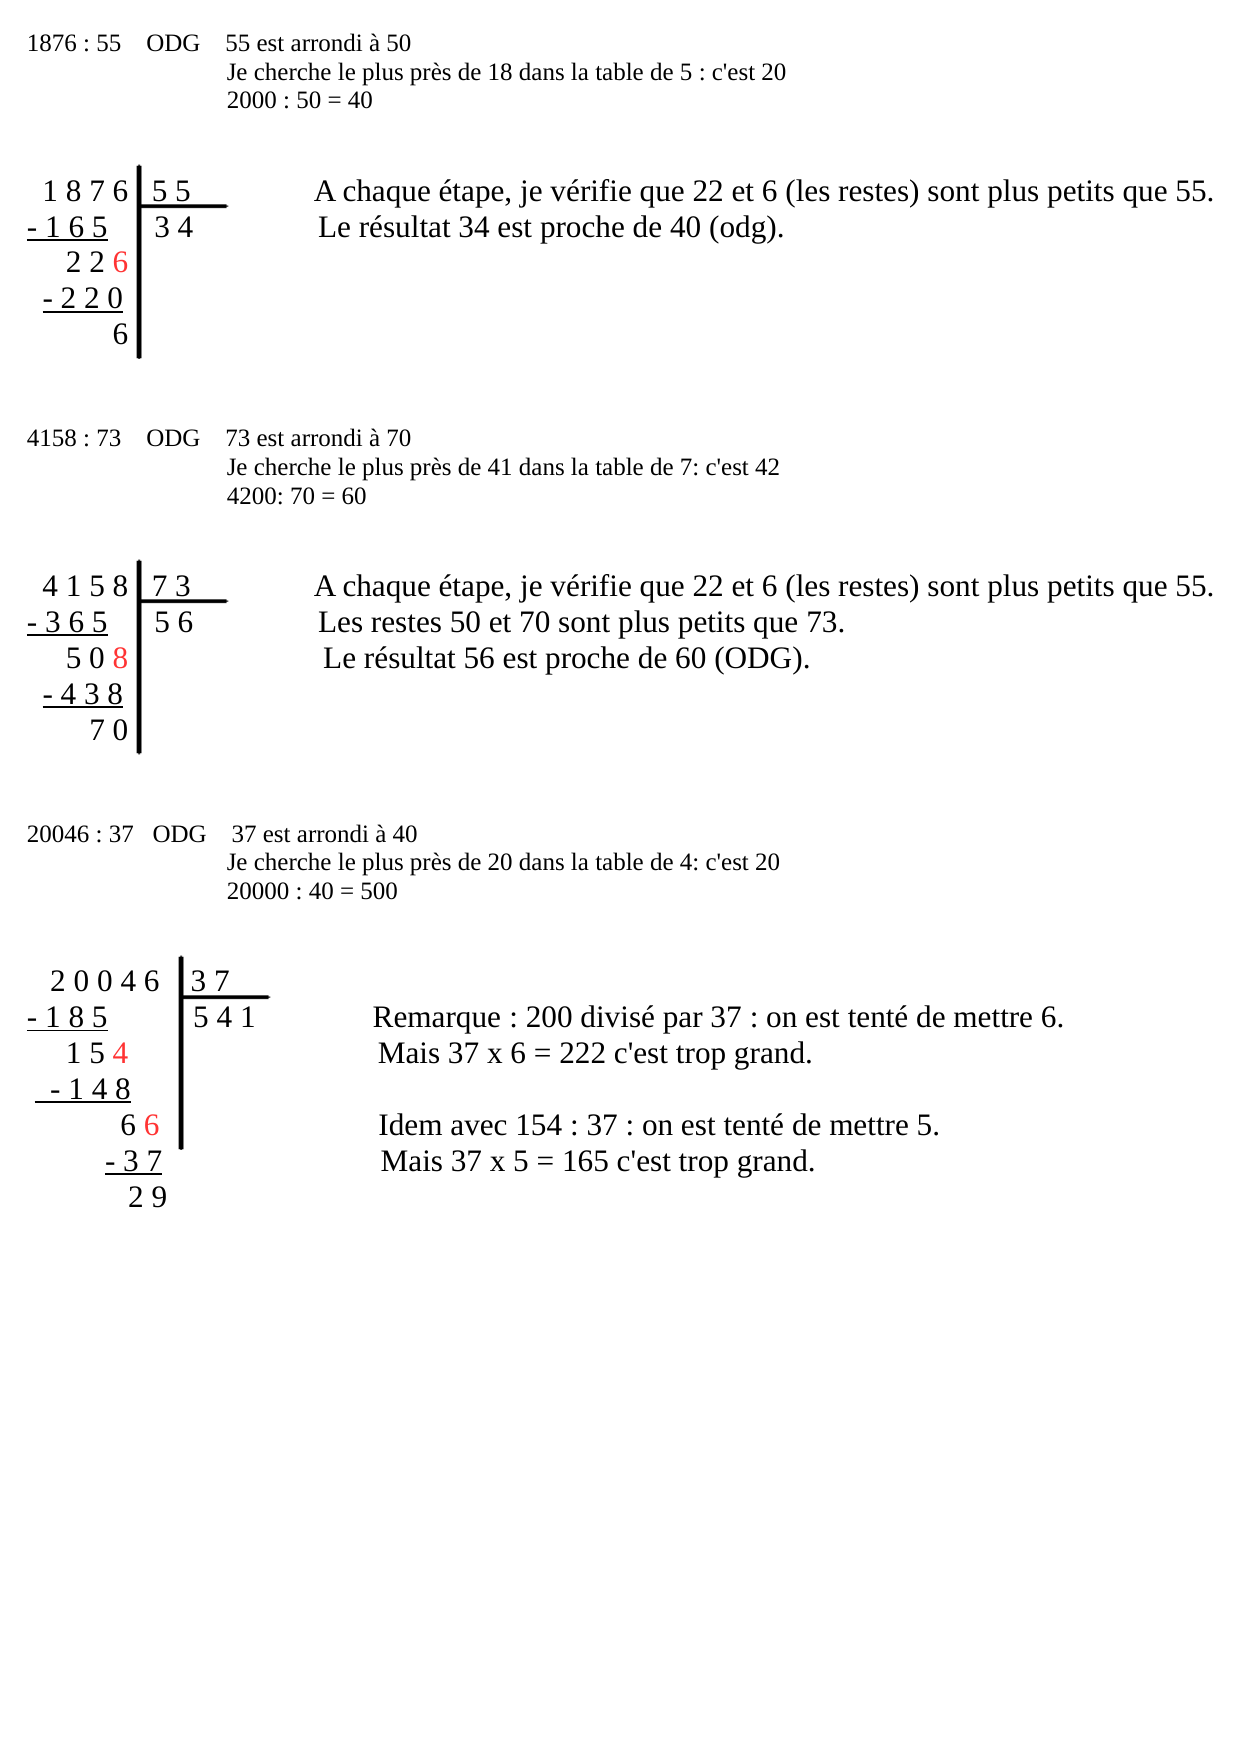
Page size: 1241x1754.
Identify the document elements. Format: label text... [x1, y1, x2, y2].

text [230, 675, 1217, 711]
text [230, 711, 1217, 747]
text 20000 : 40 = 500 [27, 876, 1217, 905]
text [272, 1070, 1217, 1106]
text - 1 8 5 5 4 1 Remarque : 200 divisé par 37 : on est tenté de mettre 6. [272, 998, 1217, 1034]
text 4200: 70 = 60 [27, 481, 1217, 510]
text [230, 244, 1217, 280]
text - 3 6 5 5 6 Les restes 50 et 70 sont plus petits que 73. [230, 603, 1217, 639]
text 2 0 0 4 6 3 7 [272, 962, 1217, 998]
text 2000 : 50 = 40 [27, 86, 1217, 114]
text - 3 7 Mais 37 x 5 = 165 c'est trop grand. [27, 1142, 1217, 1178]
text 1 8 7 6 5 5 A chaque étape, je vérifie que 22 et 6 (les restes) sont plus petits que 55. [27, 172, 126, 208]
text - 4 3 8 [27, 675, 126, 711]
text Je cherche le plus près de 41 dans la table de 7: c'est 42 [27, 452, 1217, 481]
text 2 2 6 [27, 244, 126, 280]
text [230, 280, 1217, 316]
text 1 5 4 [27, 1034, 168, 1070]
text 4158 : 73 ODG 73 est arrondi à 70 [27, 423, 1217, 452]
text 6 [27, 316, 126, 352]
text - 2 2 0 [27, 280, 126, 316]
text - 1 6 5 3 4 Le résultat 34 est proche de 40 (odg). [27, 208, 126, 244]
text 1 8 7 6 5 5 A chaque étape, je vérifie que 22 et 6 (les restes) sont plus petits que 55. [230, 172, 1217, 208]
text - 3 6 5 5 6 Les restes 50 et 70 sont plus petits que 73. [27, 603, 126, 639]
text Mais 37 x 6 = 222 c'est trop grand. [272, 1034, 1217, 1070]
text 2 0 0 4 6 3 7 [27, 962, 168, 998]
text Je cherche le plus près de 20 dans la table de 4: c'est 20 [27, 847, 1217, 876]
text 6 6 [27, 1106, 168, 1142]
text Je cherche le plus près de 18 dans la table de 5 : c'est 20 [27, 57, 1217, 86]
text - 1 8 5 5 4 1 Remarque : 200 divisé par 37 : on est tenté de mettre 6. [27, 998, 168, 1034]
text Le résultat 56 est proche de 60 (ODG). [230, 639, 1217, 675]
text 2 9 [27, 1178, 1217, 1214]
text 4 1 5 8 7 3 A chaque étape, je vérifie que 22 et 6 (les restes) sont plus petits que 55. [27, 567, 126, 603]
text [230, 316, 1217, 352]
text 7 0 [27, 711, 126, 747]
text Idem avec 154 : 37 : on est tenté de mettre 5. [272, 1106, 1217, 1142]
text 20046 : 37 ODG 37 est arrondi à 40 [27, 819, 1217, 847]
text 4 1 5 8 7 3 A chaque étape, je vérifie que 22 et 6 (les restes) sont plus petits que 55. [230, 567, 1217, 603]
text 5 0 8 [27, 639, 126, 675]
text 1876 : 55 ODG 55 est arrondi à 50 [27, 28, 1217, 57]
text - 1 6 5 3 4 Le résultat 34 est proche de 40 (odg). [230, 208, 1217, 244]
text - 1 4 8 [27, 1070, 168, 1106]
